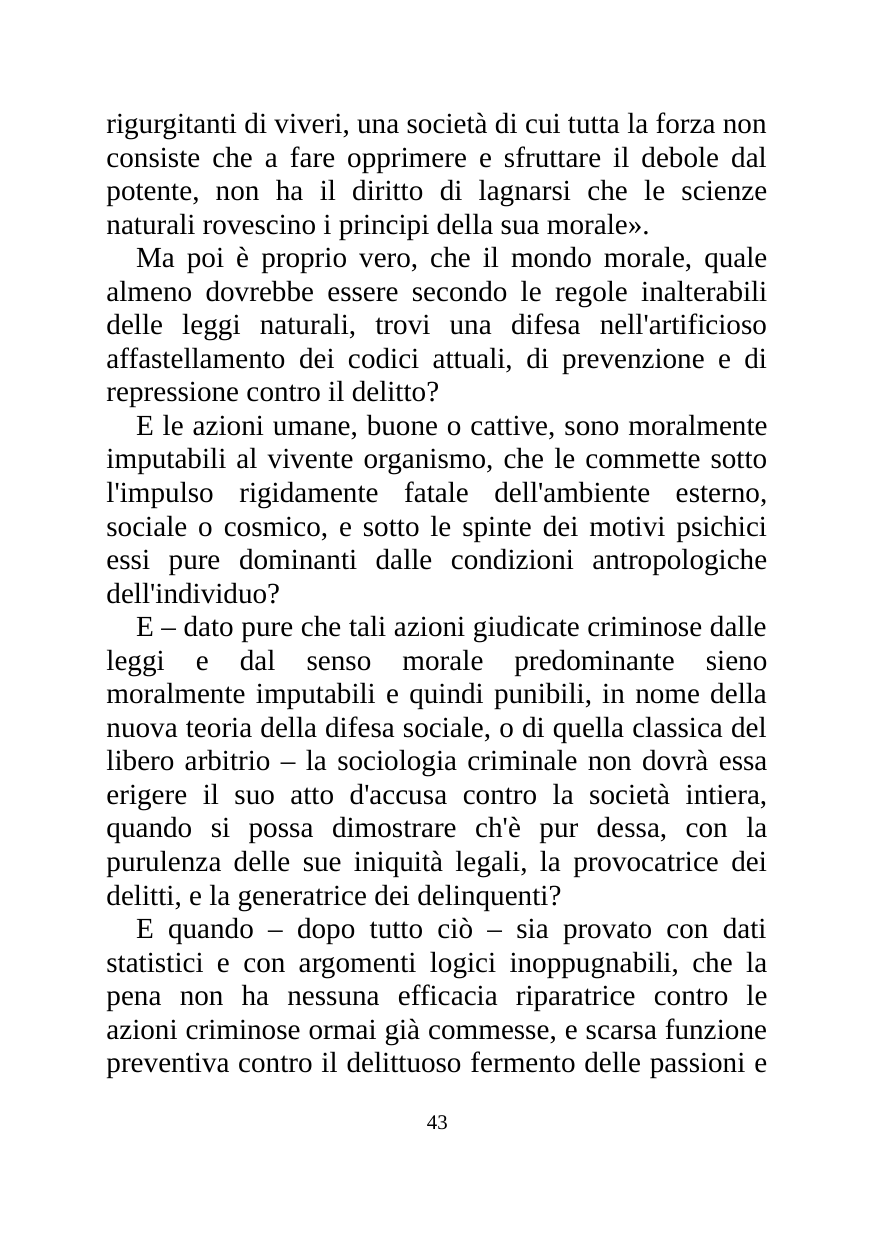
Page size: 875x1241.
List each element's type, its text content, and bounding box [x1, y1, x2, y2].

text rigurgitanti di viveri, una società di cui tutta la forza non consiste che a fare opprimere e sfruttare il debole dal potente, non ha il diritto di lagnarsi che le scienze naturali rovescino i principi della sua morale». [106, 106, 768, 240]
text E le azioni umane, buone o cattive, sono moralmente imputabili al vivente organismo, che le commette sotto l'impulso rigidamente fatale dell'ambiente esterno, sociale o cosmico, e sotto le spinte dei motivi psichici essi pure dominanti dalle condizioni antropologiche dell'individuo? [106, 408, 768, 609]
text E quando – dopo tutto ciò – sia provato con dati statistici e con argomenti logici inoppugnabili, che la pena non ha nessuna efficacia riparatrice contro le azioni criminose ormai già commesse, e scarsa funzione preventiva contro il delittuoso fermento delle passioni e [106, 911, 768, 1079]
text E – dato pure che tali azioni giudicate criminose dalle leggi e dal senso morale predominante sieno moralmente imputabili e quindi punibili, in nome della nuova teoria della difesa sociale, o di quella classica del libero arbitrio – la sociologia criminale non dovrà essa erigere il suo atto d'accusa contro la società intiera, quando si possa dimostrare ch'è pur dessa, con la purulenza delle sue iniquità legali, la provocatrice dei delitti, e la generatrice dei delinquenti? [106, 609, 768, 911]
text Ma poi è proprio vero, che il mondo morale, quale almeno dovrebbe essere secondo le regole inalterabili delle leggi naturali, trovi una difesa nell'artificioso affastellamento dei codici attuali, di prevenzione e di repressione contro il delitto? [106, 240, 768, 408]
